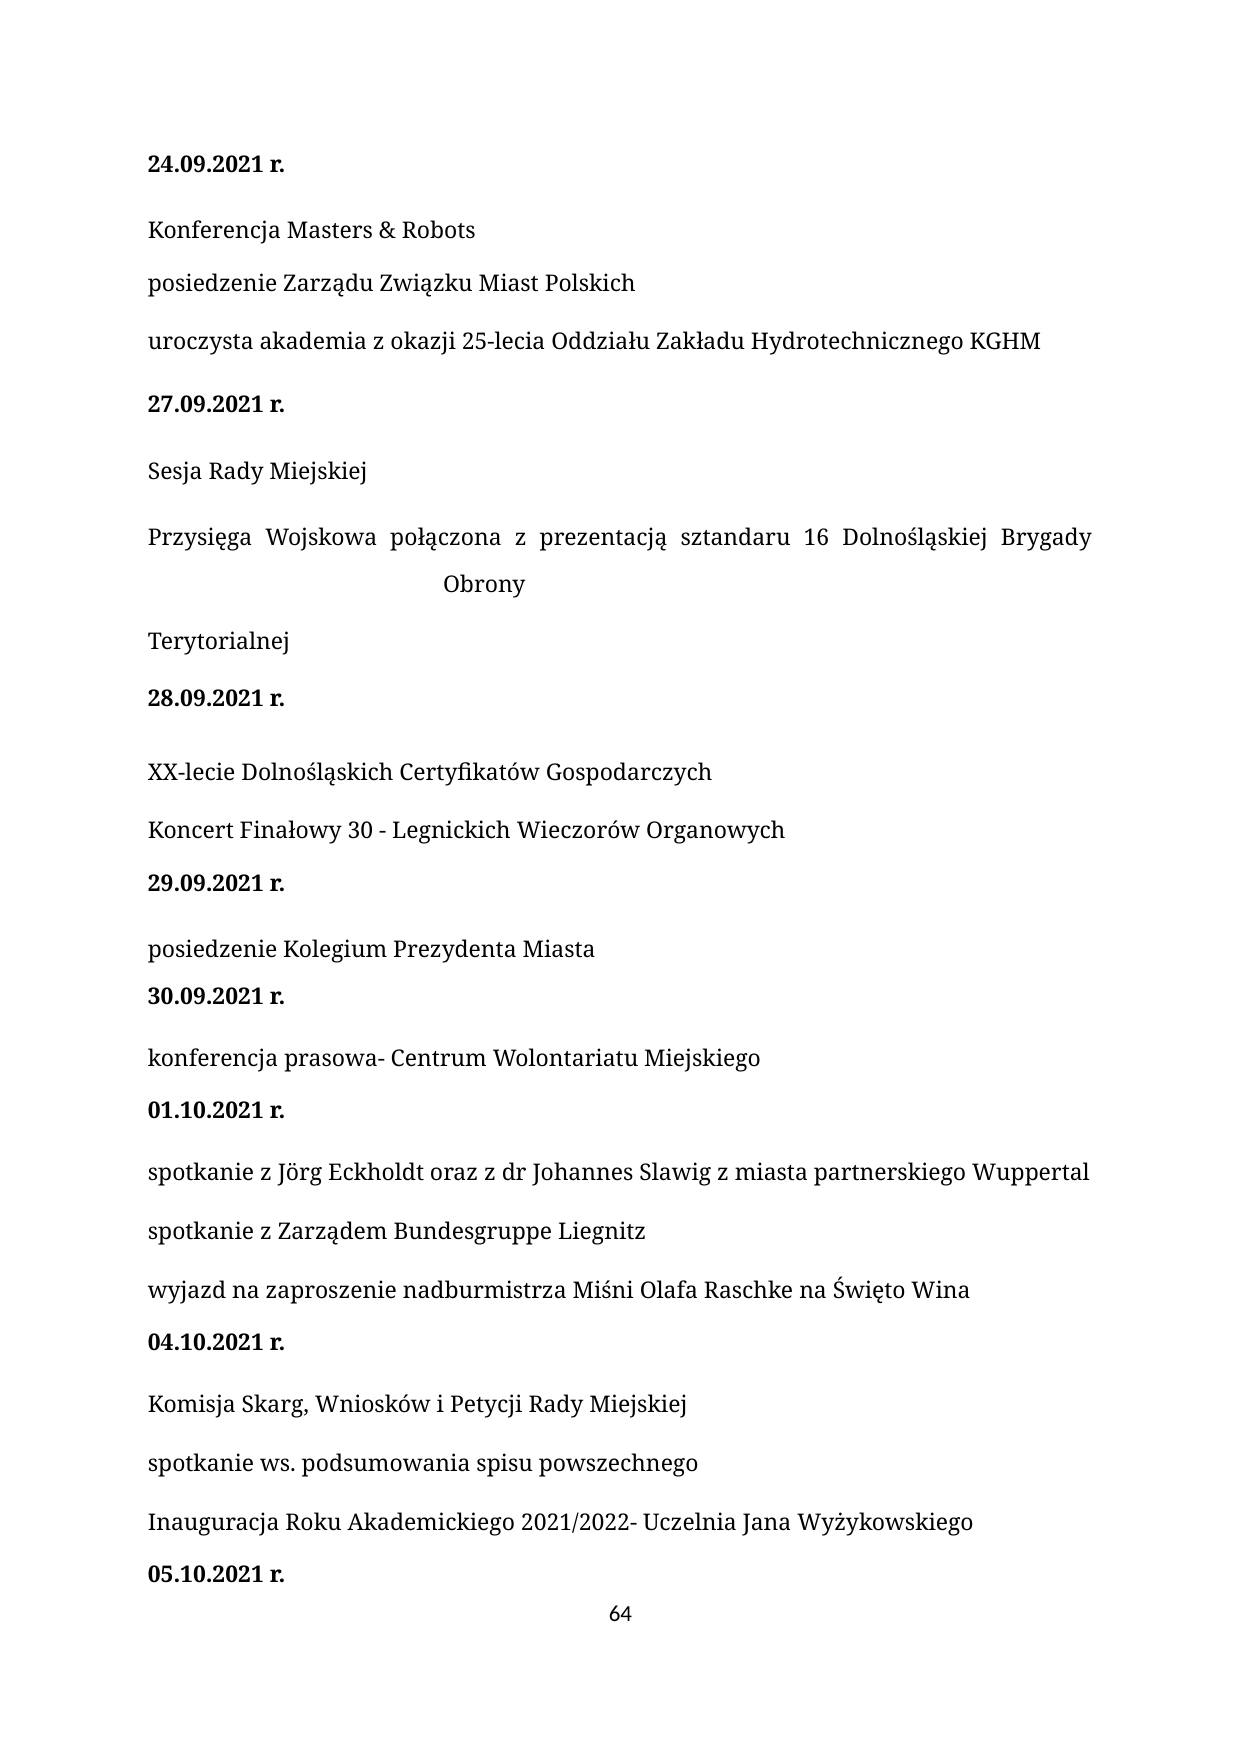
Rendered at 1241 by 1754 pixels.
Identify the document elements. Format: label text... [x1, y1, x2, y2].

text XX-lecie Dolnośląskich Certyfikatów Gospodarczych [148, 756, 1093, 787]
text 04.10.2021 r. [148, 1326, 1093, 1358]
text uroczysta akademia z okazji 25-lecia Oddziału Zakładu Hydrotechnicznego KGHM [148, 325, 1093, 356]
text 30.09.2021 r. [148, 980, 1093, 1011]
text 28.09.2021 r. [148, 682, 1093, 713]
text Komisja Skarg, Wniosków i Petycji Rady Miejskiej [148, 1388, 1093, 1419]
text Konferencja Masters & Robots [148, 214, 1093, 245]
text spotkanie z Zarządem Bundesgruppe Liegnitz [148, 1215, 1093, 1246]
text wyjazd na zaproszenie nadburmistrza Miśni Olafa Raschke na Święto Wina [148, 1273, 1093, 1305]
text posiedzenie Zarządu Związku Miast Polskich [148, 266, 1093, 298]
text 29.09.2021 r. [148, 867, 1093, 898]
text Przysięga Wojskowa połączona z prezentacją sztandaru 16 Dolnośląskiej Brygady Obrony [148, 521, 1093, 599]
text 24.09.2021 r. [148, 148, 1093, 179]
text spotkanie z Jörg Eckholdt oraz z dr Johannes Slawig z miasta partnerskiego Wuppertal [148, 1156, 1093, 1187]
text 05.10.2021 r. [148, 1558, 1093, 1589]
text konferencja prasowa- Centrum Wolontariatu Miejskiego [148, 1042, 1093, 1073]
text Sesja Rady Miejskiej [148, 454, 1093, 486]
text posiedzenie Kolegium Prezydenta Miasta [148, 933, 1093, 964]
text Inauguracja Roku Akademickiego 2021/2022- Uczelnia Jana Wyżykowskiego [148, 1505, 1093, 1537]
text spotkanie ws. podsumowania spisu powszechnego [148, 1447, 1093, 1478]
text Terytorialnej [148, 625, 1093, 656]
text 27.09.2021 r. [148, 388, 1093, 420]
text Koncert Finałowy 30 - Legnickich Wieczorów Organowych [148, 814, 1093, 846]
text 01.10.2021 r. [148, 1094, 1093, 1126]
